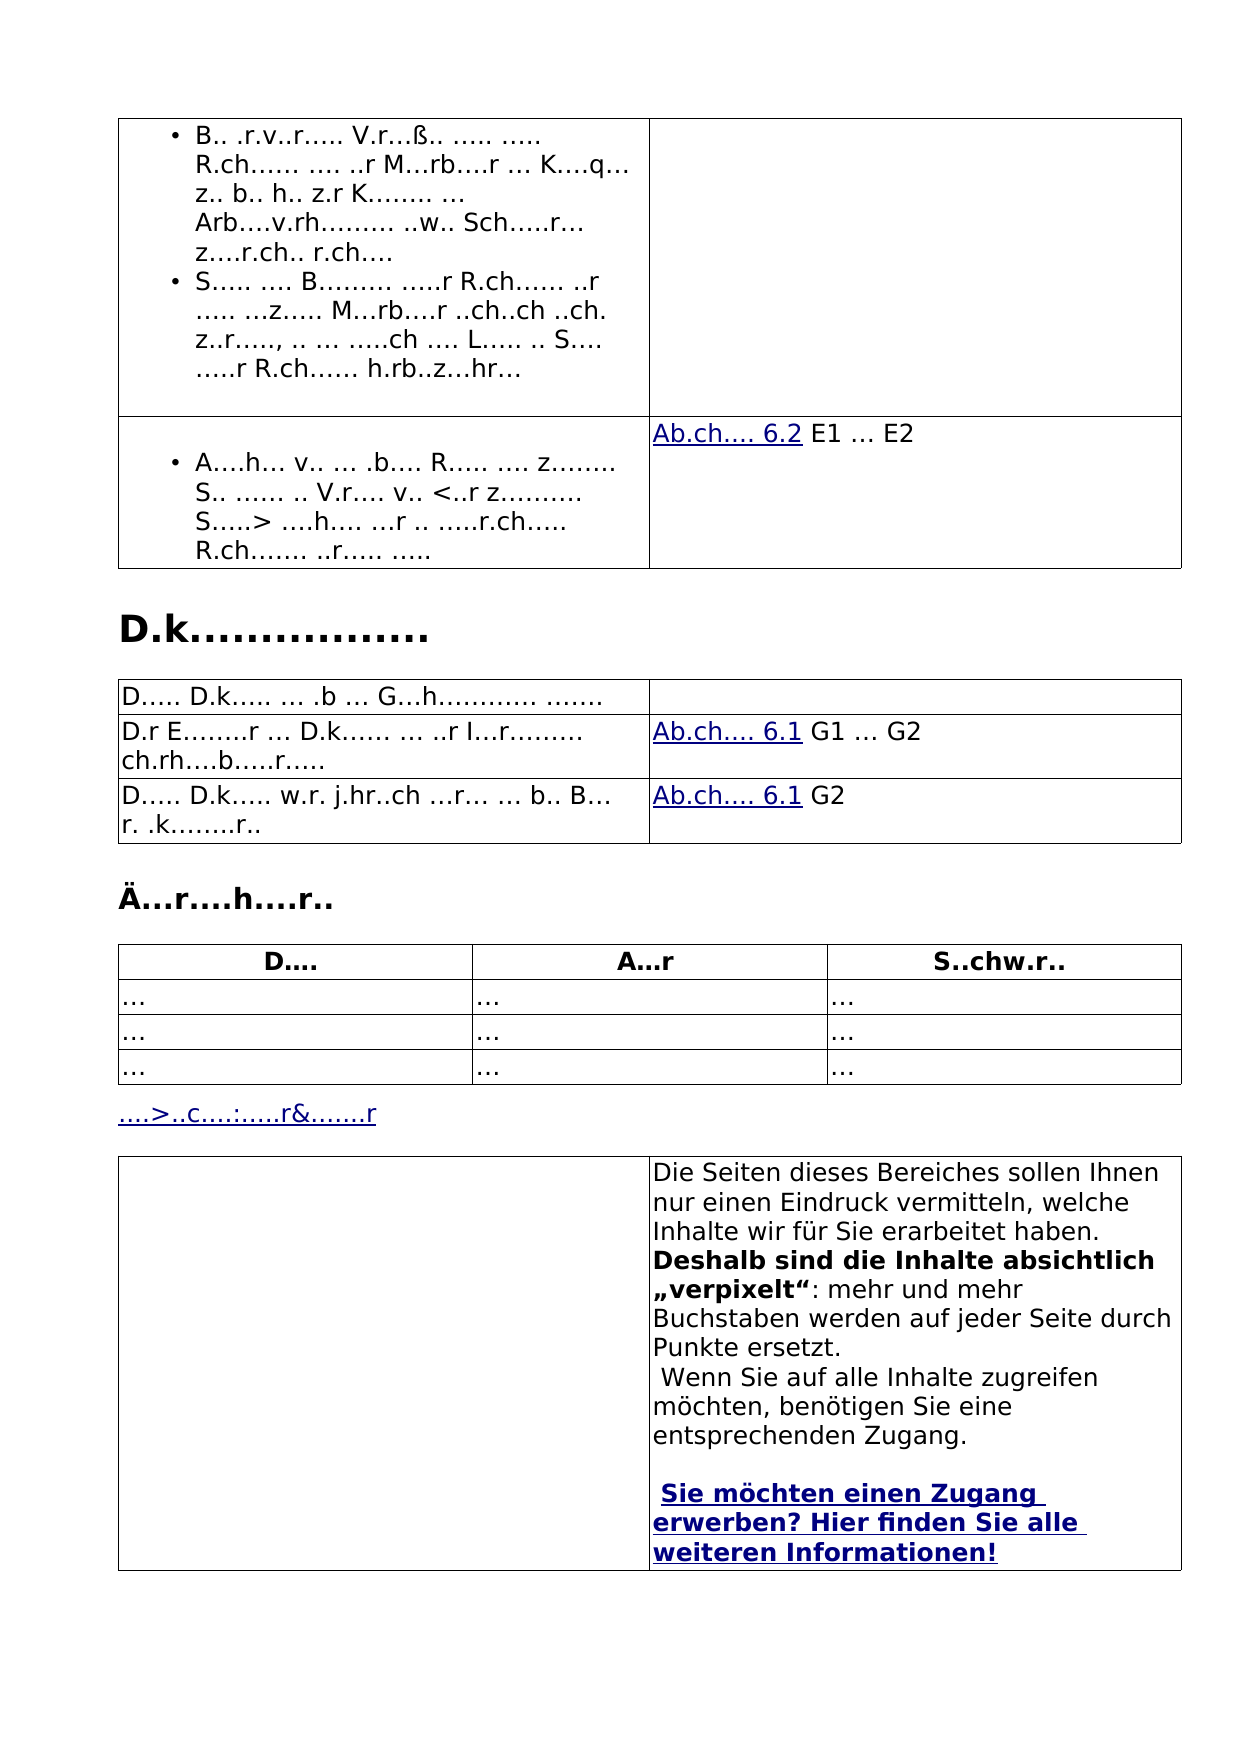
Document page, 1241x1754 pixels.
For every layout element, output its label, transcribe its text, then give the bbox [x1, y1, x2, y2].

table_cell Ab.ch.... 6.2 E1 … E2 [650, 417, 1181, 568]
table_header B.. Z.w…rh……. ….. ….. R.ch…… …r ….ch….ß.r N..z… ..r IT-I..r…r.k..r k… ..r Z….. z.r IT-I..r…r.k..r …r z. T….. ..v.. z.r W.hr… ..r …w……. S.ch.rh… …k..v..r. w.r…. B.. .r.v..r….. V.r…ß.. ….. ….. R.ch…… …. ..r M…rb….r … K….q…z.. b.. h.. z.r K…….. … Arb….v.rh……… ..w.. Sch…..r…z….r.ch.. r.ch…. S….. …. B……… …..r R.ch…… ..r ….. …z….. M…rb….r ..ch..ch ..ch. z..r….., .. … …..ch …. L….. .. S…. …..r R.ch…… h.rb..z…hr… [119, 119, 649, 416]
table_cell … [119, 1050, 472, 1084]
subtitle Ä...r....h....r.. [118, 882, 1181, 916]
table_cell Ab.ch.... 6.1 G1 … G2 [650, 715, 1181, 778]
table_cell … [119, 1015, 472, 1049]
table_header Die Seiten dieses Bereiches sollen Ihnen nur einen Eindruck vermitteln, welche Inhalte wir für Sie erarbeitet haben. Deshalb sind die Inhalte absichtlich „verpixelt“: mehr und mehr Buchstaben werden auf jeder Seite durch Punkte ersetzt. Wenn Sie auf alle Inhalte zugreifen möchten, benötigen Sie eine entsprechenden Zugang. Sie möchten einen Zugang erwerben? Hier finden Sie alle weiteren Informationen! [650, 1157, 1181, 1570]
table_cell D….. D.k….. w.r. j.hr..ch …r… … b.. B…r. .k……..r.. [119, 779, 649, 843]
table_cell … [473, 1015, 827, 1049]
table_cell A….h… v.. … .b…. R….. …. z…….. S.. …… .. V.r…. v.. <..r z………. S…..> ….h…. …r .. …..r.ch….. R.ch……. ..r….. ….. [119, 417, 649, 568]
table_cell Ab.ch.... 6.1 G2 [650, 779, 1181, 843]
table_cell … [828, 1015, 1181, 1049]
table_header [650, 119, 1181, 416]
table_header [650, 680, 1181, 714]
subtitle D.k................. [118, 608, 1181, 652]
table_header A…r [473, 945, 827, 979]
table_header D…. [119, 945, 472, 979]
table_cell … [119, 980, 472, 1014]
table_cell … [828, 980, 1181, 1014]
table_header S..chw.r.. [828, 945, 1181, 979]
text ....>..c....:.....r&.......r [118, 1099, 1181, 1128]
table_cell … [828, 1050, 1181, 1084]
table_cell … [473, 1050, 827, 1084]
table_cell D.r E……..r … D.k…… … ..r I…r………ch.rh….b…..r….. [119, 715, 649, 778]
table_header [119, 1157, 649, 1570]
table_cell … [473, 980, 827, 1014]
table_header D….. D.k….. … .b … G…h………… ……. [119, 680, 649, 714]
